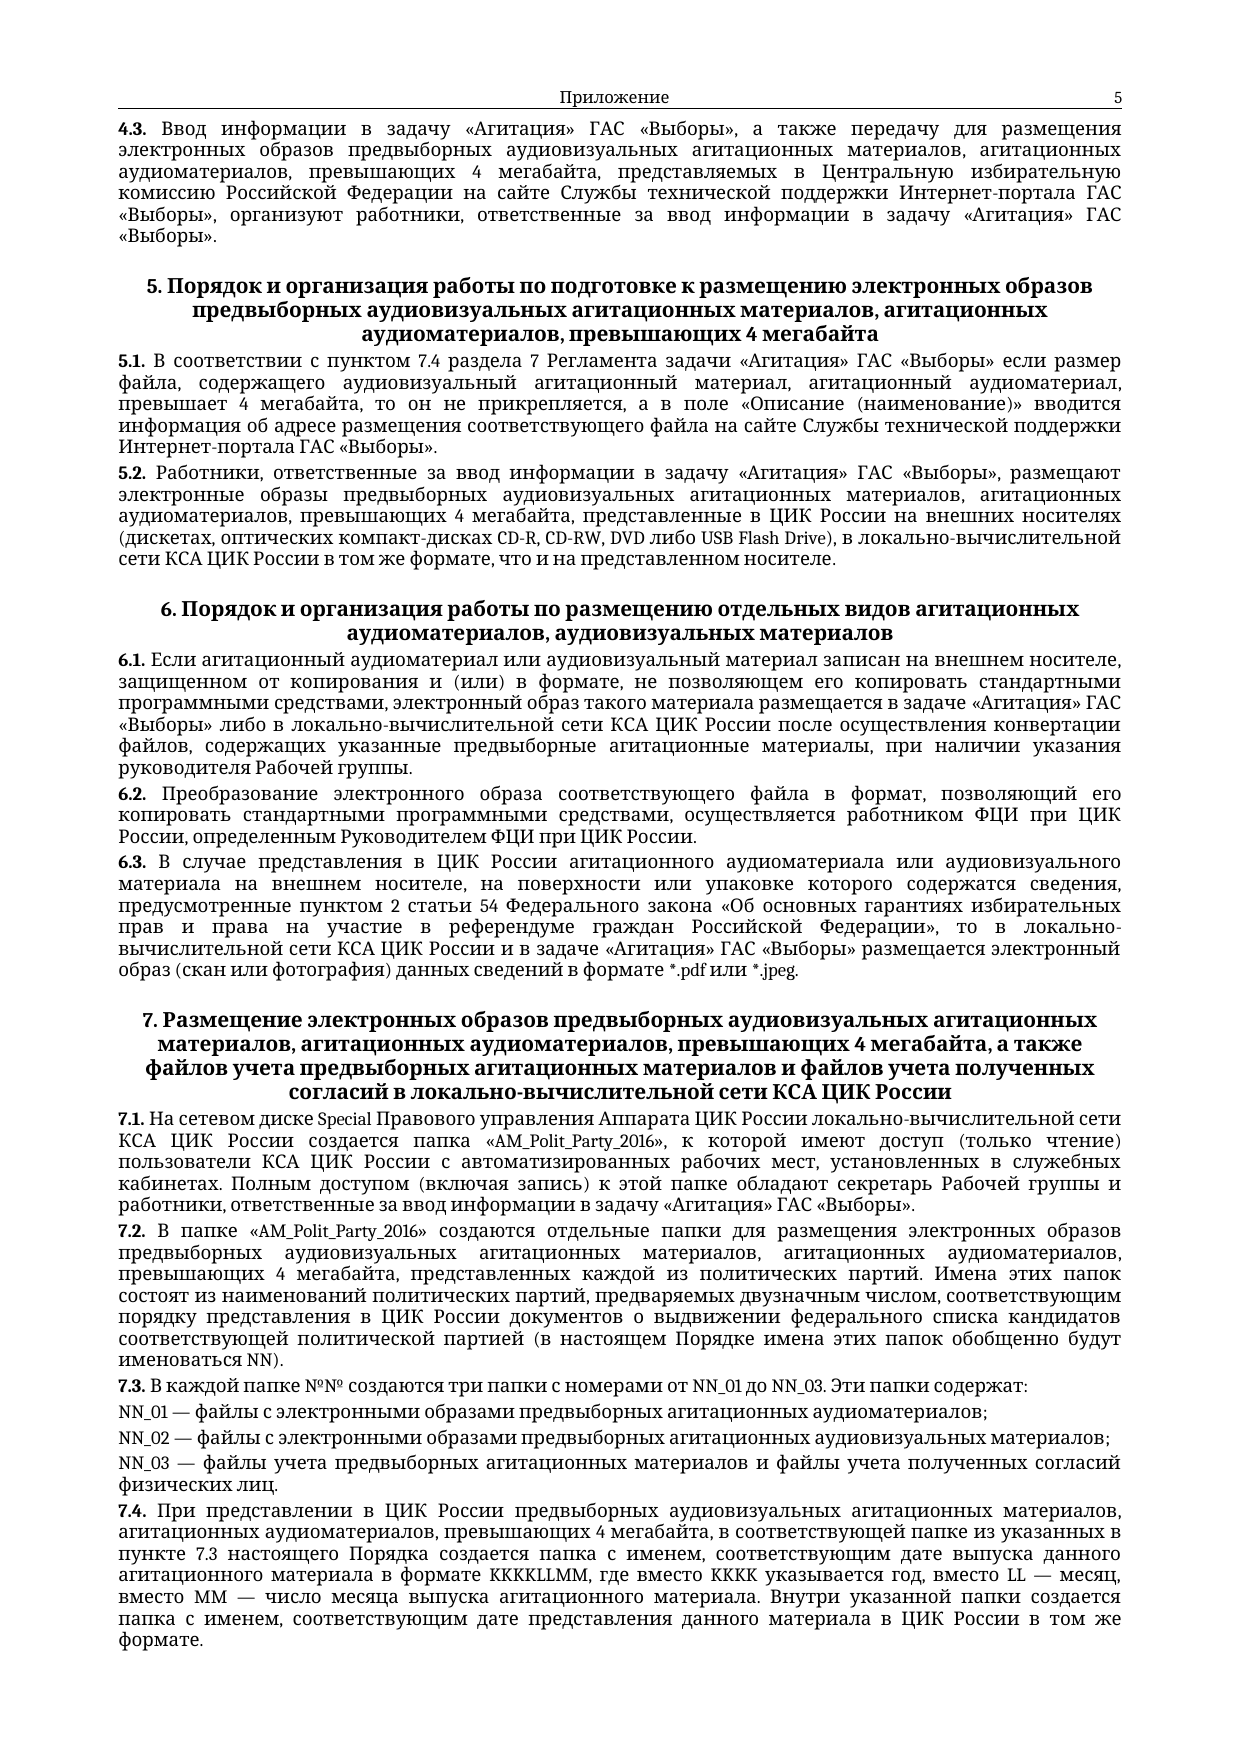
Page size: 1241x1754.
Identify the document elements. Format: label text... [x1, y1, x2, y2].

text 6.3. В случае представления в ЦИК России агитационного аудиоматериала или аудиовизуального материала на внешнем носителе, на поверхности или упаковке которого содержатся сведения, предусмотренные пунктом 2 статьи 54 Федерального закона «Об основных гарантиях избирательных прав и права на участие в референдуме граждан Российской Федерации», то в локально-вычислительной сети КСА ЦИК России и в задаче «Агитация» ГАС «Выборы» размещается электронный образ (скан или фотография) данных сведений в формате *.pdf или *.jpeg. [118, 852, 1122, 981]
text 6.1. Если агитационный аудиоматериал или аудиовизуальный материал записан на внешнем носителе, защищенном от копирования и (или) в формате, не позволяющем его копировать стандартными программными средствами, электронный образ такого материала размещается в задаче «Агитация» ГАС «Выборы» либо в локально-вычислительной сети КСА ЦИК России после осуществления конвертации файлов, содержащих указанные предвыборные агитационные материалы, при наличии указания руководителя Рабочей группы. [118, 650, 1122, 779]
subtitle 7. Размещение электронных образов предвыборных аудиовизуальных агитационных материалов, агитационных аудиоматериалов, превышающих 4 мегабайта, а также файлов учета предвыборных агитационных материалов и файлов учета полученных согласий в локально-вычислительной сети КСА ЦИК России [118, 1009, 1122, 1104]
text 5.1. В соответствии с пунктом 7.4 раздела 7 Регламента задачи «Агитация» ГАС «Выборы» если размер файла, содержащего аудиовизуальный агитационный материал, агитационный аудиоматериал, превышает 4 мегабайта, то он не прикрепляется, а в поле «Описание (наименование)» вводится информация об адресе размещения соответствующего файла на сайте Службы технической поддержки Интернет-портала ГАС «Выборы». [118, 351, 1122, 458]
text 7.4. При представлении в ЦИК России предвыборных аудиовизуальных агитационных материалов, агитационных аудиоматериалов, превышающих 4 мегабайта, в соответствующей папке из указанных в пункте 7.3 настоящего Порядка создается папка с именем, соответствующим дате выпуска данного агитационного материала в формате KKKKLLMM, где вместо KKKK указывается год, вместо LL — месяц, вместо MM — число месяца выпуска агитационного материала. Внутри указанной папки создается папка с именем, соответствующим дате представления данного материала в ЦИК России в том же формате. [118, 1500, 1122, 1651]
text 5.2. Работники, ответственные за ввод информации в задачу «Агитация» ГАС «Выборы», размещают электронные образы предвыборных аудиовизуальных агитационных материалов, агитационных аудиоматериалов, превышающих 4 мегабайта, представленные в ЦИК России на внешних носителях (дискетах, оптических компакт-дисках CD-R, CD-RW, DVD либо USB Flash Drive), в локально-вычислительной сети КСА ЦИК России в том же формате, что и на представленном носителе. [118, 463, 1122, 570]
text 7.1. На сетевом диске Special Правового управления Аппарата ЦИК России локально-вычислительной сети КСА ЦИК России создается папка «AM_Polit_Party_2016», к которой имеют доступ (только чтение) пользователи КСА ЦИК России с автоматизированных рабочих мест, установленных в служебных кабинетах. Полным доступом (включая запись) к этой папке обладают секретарь Рабочей группы и работники, ответственные за ввод информации в задачу «Агитация» ГАС «Выборы». [118, 1109, 1122, 1216]
text NN_03 — файлы учета предвыборных агитационных материалов и файлы учета полученных согласий физических лиц. [118, 1453, 1122, 1496]
subtitle 5. Порядок и организация работы по подготовке к размещению электронных образов предвыборных аудиовизуальных агитационных материалов, агитационных аудиоматериалов, превышающих 4 мегабайта [118, 274, 1122, 346]
text NN_01 — файлы с электронными образами предвыборных агитационных аудиоматериалов; [118, 1401, 1122, 1423]
subtitle 6. Порядок и организация работы по размещению отдельных видов агитационных аудиоматериалов, аудиовизуальных материалов [118, 598, 1122, 646]
text NN_02 — файлы с электронными образами предвыборных агитационных аудиовизуальных материалов; [118, 1427, 1122, 1449]
text 4.3. Ввод информации в задачу «Агитация» ГАС «Выборы», а также передачу для размещения электронных образов предвыборных аудиовизуальных агитационных материалов, агитационных аудиоматериалов, превышающих 4 мегабайта, представляемых в Центральную избирательную комиссию Российской Федерации на сайте Службы технической поддержки Интернет-портала ГАС «Выборы», организуют работники, ответственные за ввод информации в задачу «Агитация» ГАС «Выборы». [118, 118, 1122, 247]
text 7.2. В папке «AM_Polit_Party_2016» создаются отдельные папки для размещения электронных образов предвыборных аудиовизуальных агитационных материалов, агитационных аудиоматериалов, превышающих 4 мегабайта, представленных каждой из политических партий. Имена этих папок состоят из наименований политических партий, предваряемых двузначным числом, соответствующим порядку представления в ЦИК России документов о выдвижении федерального списка кандидатов соответствующей политической партией (в настоящем Порядке имена этих папок обобщенно будут именоваться NN). [118, 1221, 1122, 1372]
text 6.2. Преобразование электронного образа соответствующего файла в формат, позволяющий его копировать стандартными программными средствами, осуществляется работником ФЦИ при ЦИК России, определенным Руководителем ФЦИ при ЦИК России. [118, 783, 1122, 848]
text 7.3. В каждой папке №№ создаются три папки с номерами от NN_01 до NN_03. Эти папки содержат: [118, 1376, 1122, 1397]
